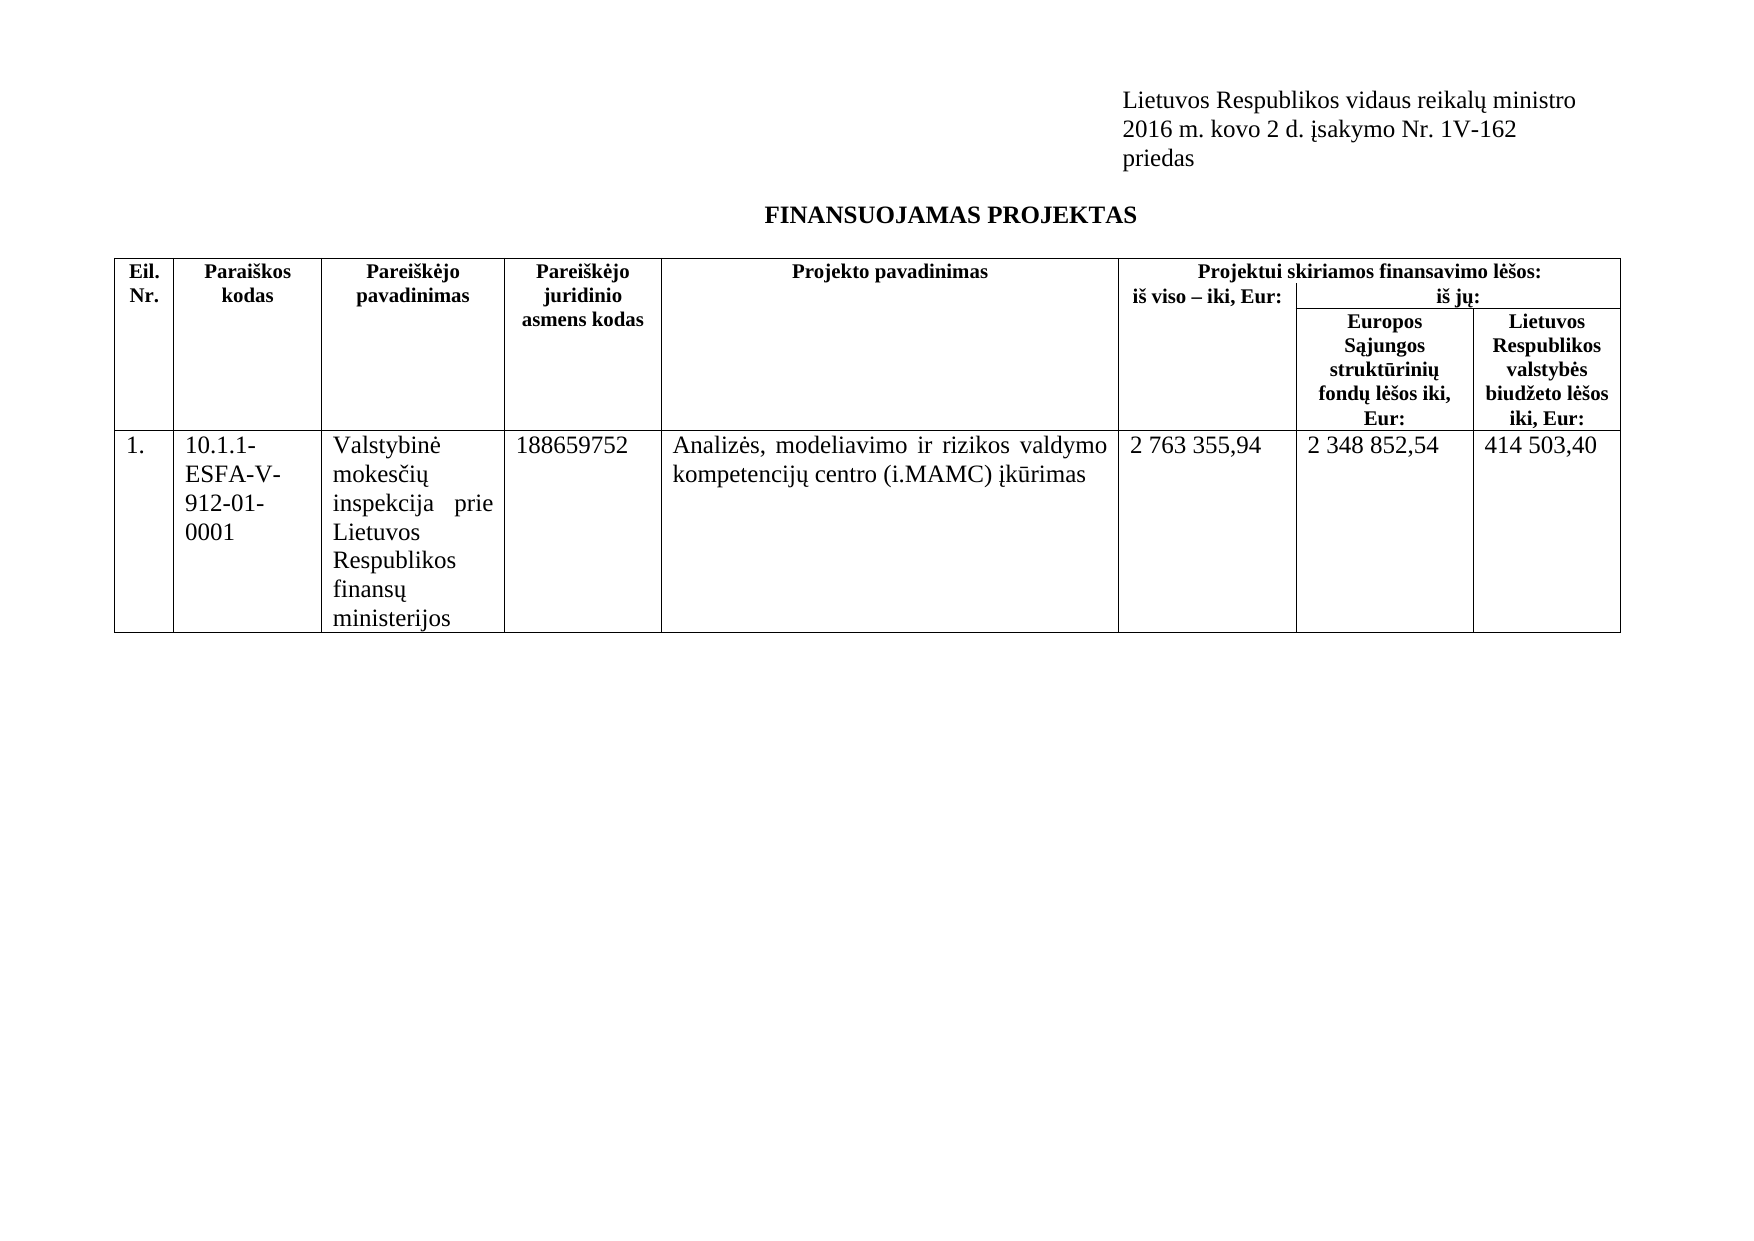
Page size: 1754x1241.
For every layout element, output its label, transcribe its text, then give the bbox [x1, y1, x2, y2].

table_cell iš jų: [1297, 283, 1620, 308]
table_cell Europos Sąjungos struktūrinių fondų lėšos iki, Eur: [1297, 309, 1473, 429]
table_cell Valstybinė mokesčių inspekcija prie Lietuvos Respublikos finansų ministerijos [322, 431, 504, 632]
table_cell 10.1.1-ESFA-V-912-01-0001 [174, 431, 321, 632]
table_cell 1. [115, 431, 173, 632]
text priedas [1122, 143, 1636, 172]
table_cell Analizės, modeliavimo ir rizikos valdymo kompetencijų centro (i.MAMC) įkūrimas [662, 431, 1118, 632]
table_cell Lietuvos Respublikos valstybės biudžeto lėšos iki, Eur: [1474, 309, 1620, 429]
table_cell 2 348 852,54 [1297, 431, 1473, 632]
text 2016 m. kovo 2 d. įsakymo Nr. 1V-162 [1122, 114, 1636, 143]
table_header Projektui skiriamos finansavimo lėšos: [1119, 259, 1620, 283]
table_header Eil. Nr. [115, 259, 173, 429]
table_header Pareiškėjo pavadinimas [322, 259, 504, 429]
table_cell 188659752 [505, 431, 661, 632]
table_header Paraiškos kodas [174, 259, 321, 429]
table_header Pareiškėjo juridinio asmens kodas [505, 259, 661, 429]
text FINANSUOJAMAS PROJEKTAS [177, 200, 1636, 229]
text Lietuvos Respublikos vidaus reikalų ministro [1122, 85, 1636, 114]
table_cell 2 763 355,94 [1119, 431, 1296, 632]
table_cell 414 503,40 [1474, 431, 1620, 632]
table_cell iš viso – iki, Eur: [1119, 283, 1296, 429]
table_header Projekto pavadinimas [662, 259, 1118, 429]
